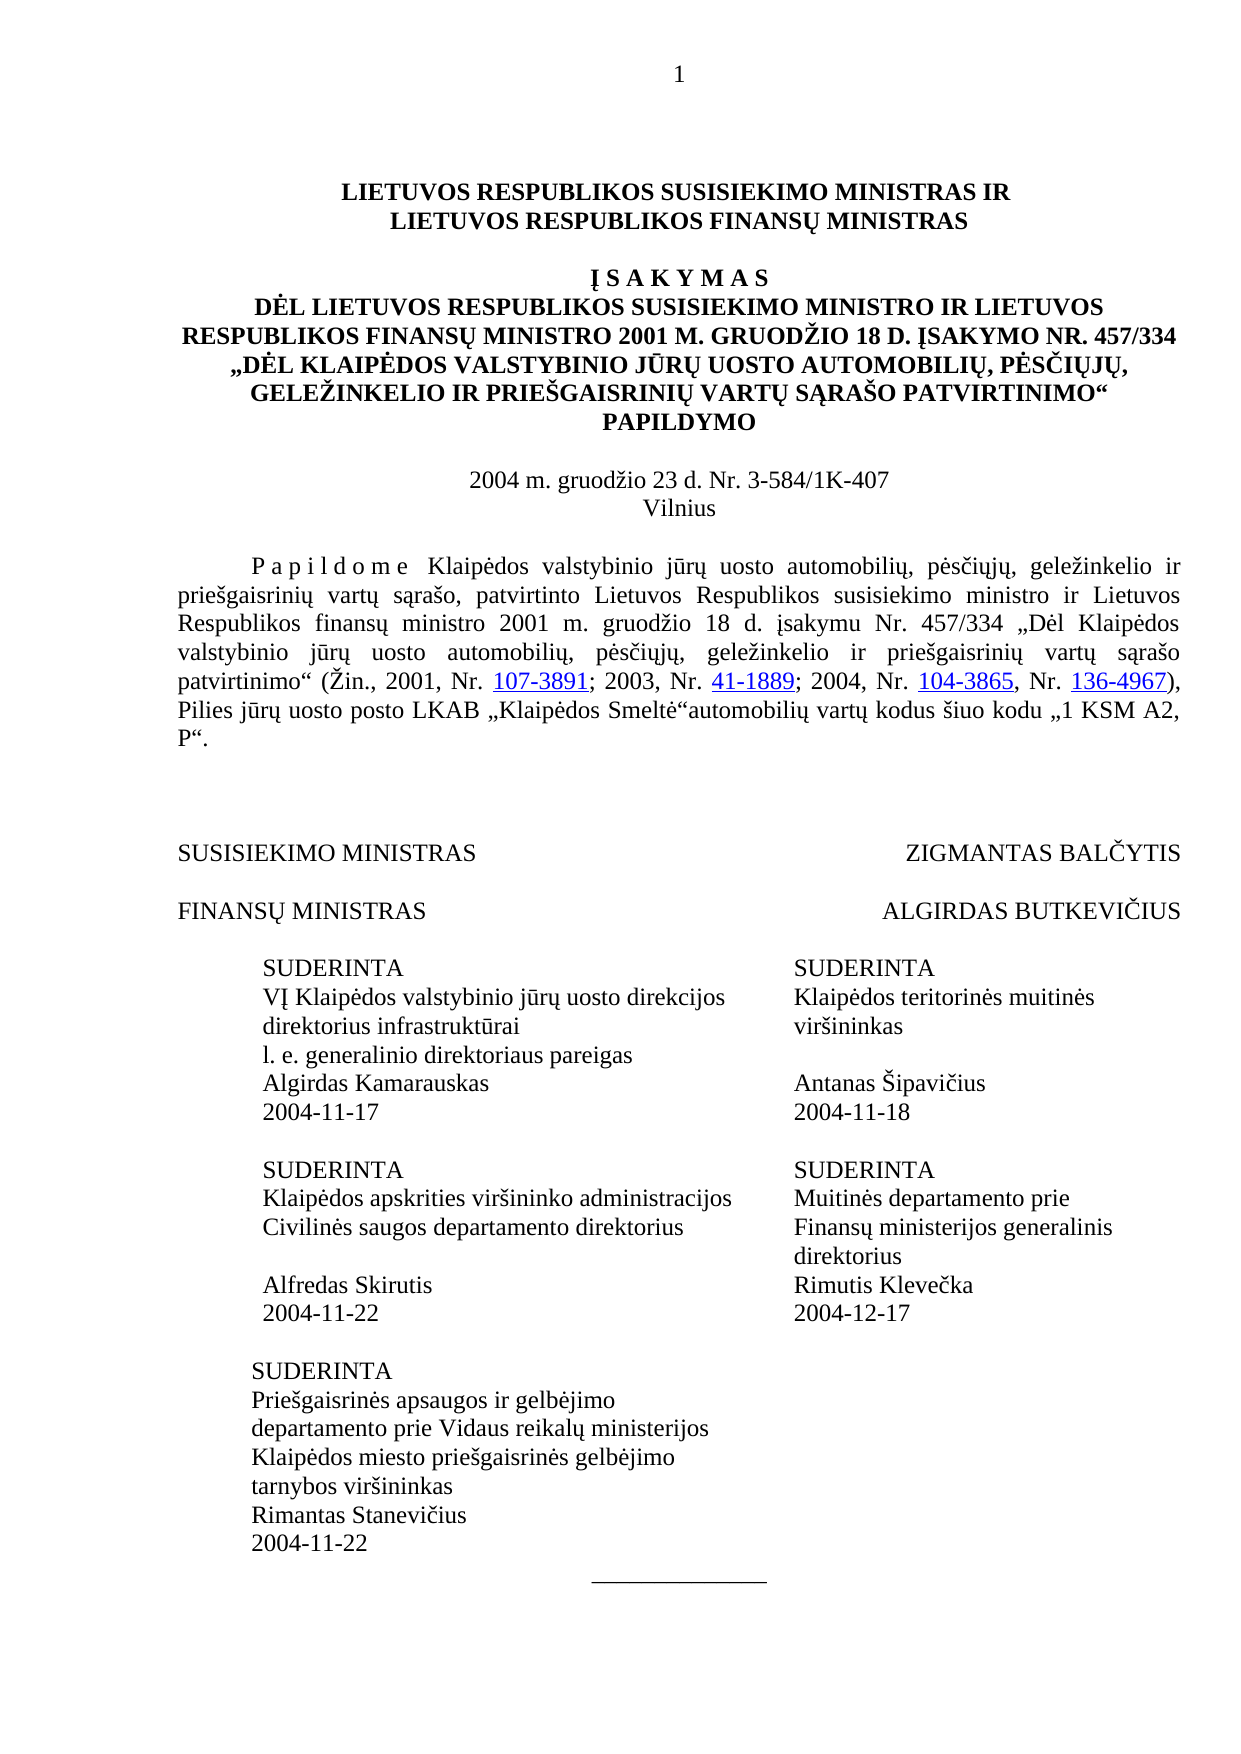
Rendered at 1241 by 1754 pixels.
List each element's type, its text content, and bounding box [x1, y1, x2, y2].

text 2004-11-22 [177, 1528, 1181, 1557]
table_header SUDERINTA [177, 954, 782, 982]
table_header SUDERINTA [782, 954, 1180, 982]
table_cell Klaipėdos teritorinės muitinės [782, 982, 1180, 1011]
table_cell Muitinės departamento prie [782, 1184, 1181, 1212]
table_cell Finansų ministerijos generalinis direktorius [782, 1212, 1181, 1270]
table_cell 2004-11-22 [177, 1299, 782, 1327]
table_cell viršininkas [782, 1011, 1180, 1040]
text SUSISIEKIMO MINISTRAS ZIGMANTAS BALČYTIS [177, 838, 1181, 867]
table_cell l. e. generalinio direktoriaus pareigas [177, 1040, 782, 1068]
text Vilnius [177, 493, 1181, 522]
table_cell Klaipėdos apskrities viršininko administracijos [177, 1184, 782, 1212]
text Klaipėdos miesto priešgaisrinės gelbėjimo [177, 1442, 1181, 1471]
table_cell Antanas Šipavičius [782, 1069, 1180, 1097]
text ______________ [177, 1557, 1181, 1586]
text FINANSŲ MINISTRAS ALGIRDAS BUTKEVIČIUS [177, 896, 1181, 925]
text departamento prie Vidaus reikalų ministerijos [177, 1413, 1181, 1442]
table_header SUDERINTA [177, 1155, 782, 1183]
text LIETUVOS RESPUBLIKOS FINANSŲ MINISTRAS [177, 206, 1181, 235]
table_cell Civilinės saugos departamento direktorius [177, 1212, 782, 1270]
text LIETUVOS RESPUBLIKOS SUSISIEKIMO MINISTRAS IR [177, 177, 1181, 206]
table_header SUDERINTA [782, 1155, 1181, 1183]
text tarnybos viršininkas [177, 1471, 1181, 1500]
table_cell [782, 1040, 1180, 1068]
text Į S A K Y M A S [177, 263, 1181, 292]
table_cell 2004-12-17 [782, 1299, 1181, 1327]
table_cell Algirdas Kamarauskas [177, 1069, 782, 1097]
text SUDERINTA [177, 1356, 1181, 1385]
text Priešgaisrinės apsaugos ir gelbėjimo [177, 1385, 1181, 1413]
table_cell VĮ Klaipėdos valstybinio jūrų uosto direkcijos [177, 982, 782, 1011]
table_cell 2004-11-17 [177, 1097, 782, 1126]
text 2004 m. gruodžio 23 d. Nr. 3-584/1K-407 [177, 465, 1181, 493]
table_cell Rimutis Klevečka [782, 1270, 1181, 1298]
text Rimantas Stanevičius [177, 1500, 1181, 1528]
table_cell direktorius infrastruktūrai [177, 1011, 782, 1040]
text DĖL LIETUVOS RESPUBLIKOS SUSISIEKIMO MINISTRO IR LIETUVOS RESPUBLIKOS FINANSŲ MINISTRO 2001 M. GRUODŽIO 18 D. ĮSAKYMO NR. 457/334 „DĖL KLAIPĖDOS VALSTYBINIO JŪRŲ UOSTO AUTOMOBILIŲ, PĖSČIŲJŲ, GELEŽINKELIO IR PRIEŠGAISRINIŲ VARTŲ SĄRAŠO PATVIRTINIMO“ PAPILDYMO [177, 292, 1181, 436]
table_cell 2004-11-18 [782, 1097, 1180, 1126]
table_cell Alfredas Skirutis [177, 1270, 782, 1298]
text Papildome Klaipėdos valstybinio jūrų uosto automobilių, pėsčiųjų, geležinkelio ir priešgaisrinių vartų sąrašo, patvirtinto Lietuvos Respublikos susisiekimo ministro ir Lietuvos Respublikos finansų ministro 2001 m. gruodžio 18 d. įsakymu Nr. 457/334 „Dėl Klaipėdos valstybinio jūrų uosto automobilių, pėsčiųjų, geležinkelio ir priešgaisrinių vartų sąrašo patvirtinimo“ (Žin., 2001, Nr. 107-3891; 2003, Nr. 41-1889; 2004, Nr. 104-3865, Nr. 136-4967), Pilies jūrų uosto posto LKAB „Klaipėdos Smeltė“automobilių vartų kodus šiuo kodu „1 KSM A2, P“. [177, 551, 1181, 752]
